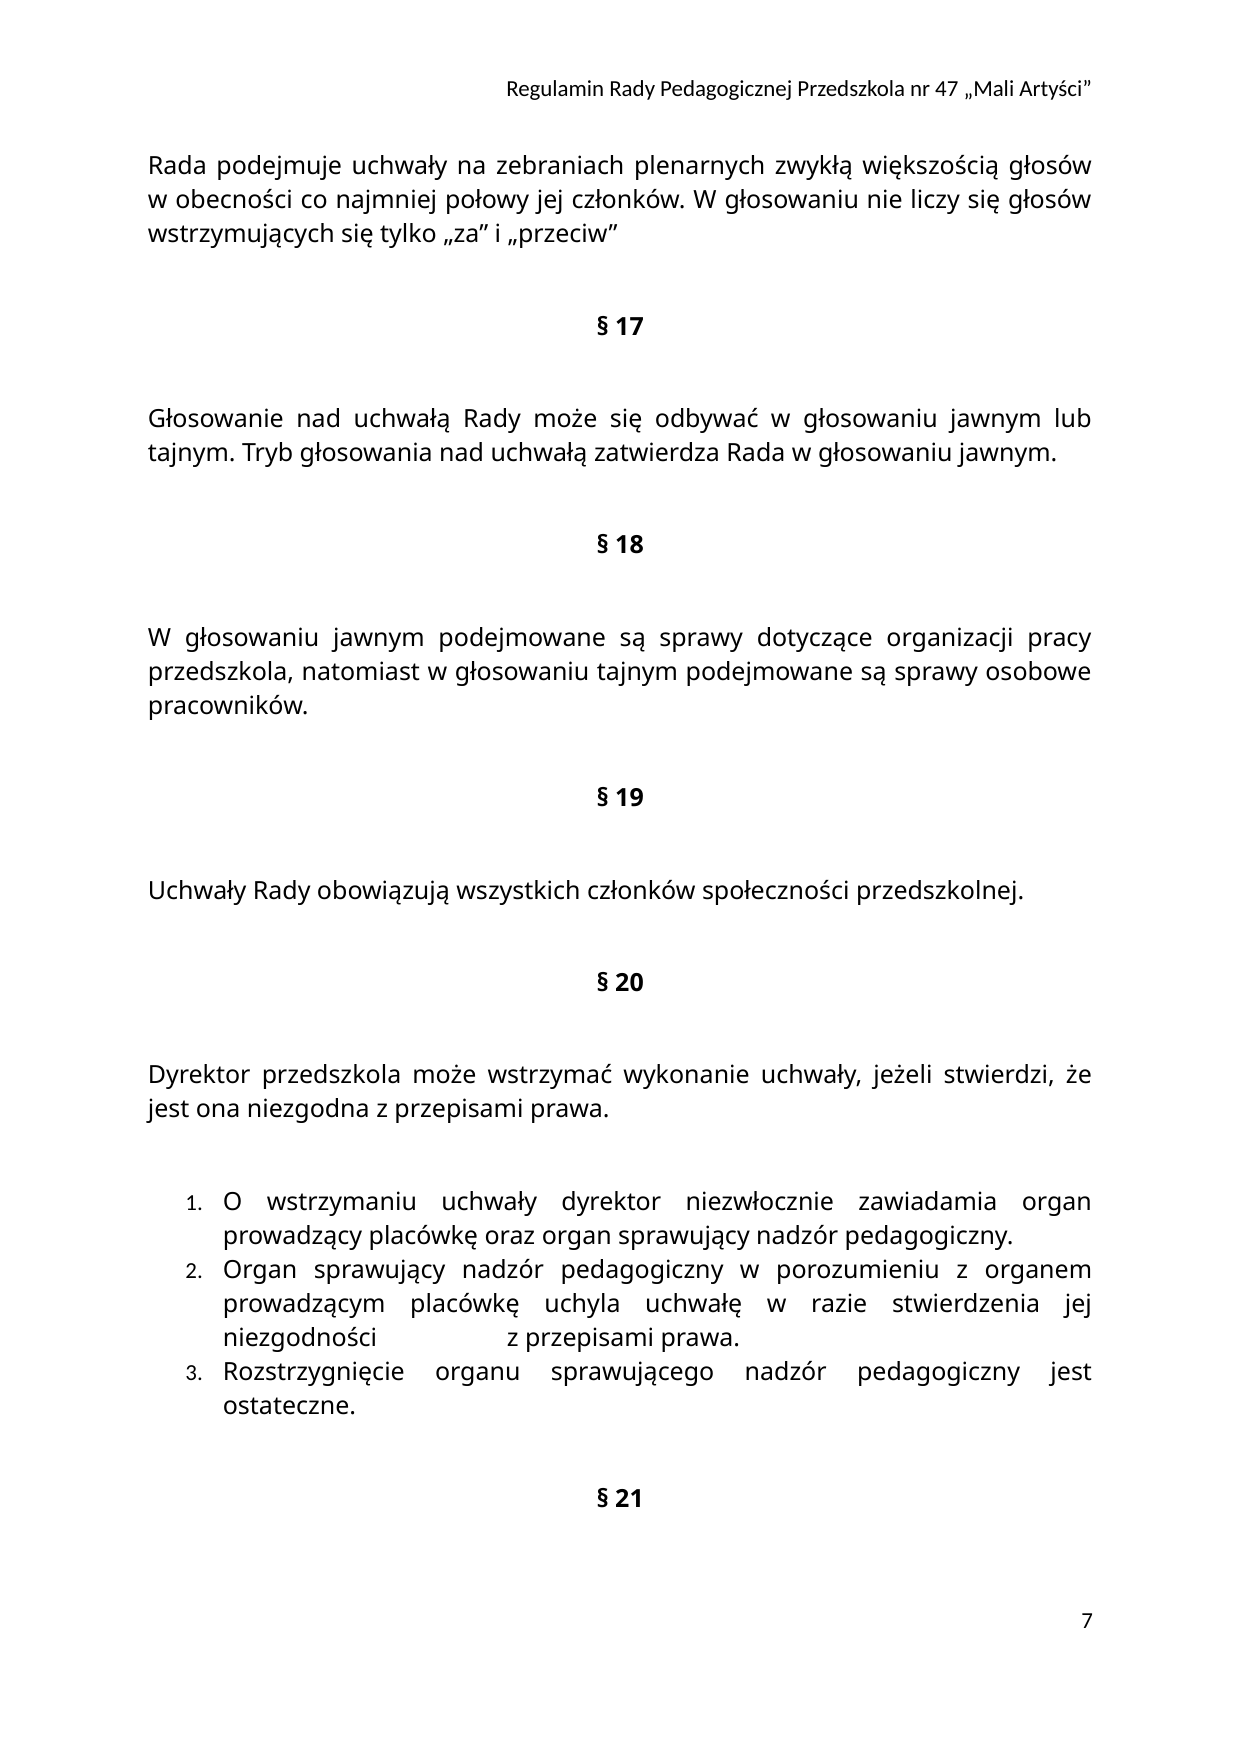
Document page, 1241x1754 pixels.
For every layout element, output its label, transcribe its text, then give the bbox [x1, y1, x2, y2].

text Dyrektor przedszkola może wstrzymać wykonanie uchwały, jeżeli stwierdzi, że jest ona niezgodna z przepisami prawa. [148, 1057, 1093, 1125]
text § 19 [148, 780, 1093, 814]
list Rozstrzygnięcie organu sprawującego nadzór pedagogiczny jest ostateczne. [185, 1354, 1093, 1422]
text W głosowaniu jawnym podejmowane są sprawy dotyczące organizacji pracy przedszkola, natomiast w głosowaniu tajnym podejmowane są sprawy osobowe pracowników. [148, 619, 1093, 722]
text § 21 [148, 1480, 1093, 1514]
list O wstrzymaniu uchwały dyrektor niezwłocznie zawiadamia organ prowadzący placówkę oraz organ sprawujący nadzór pedagogiczny. [185, 1183, 1093, 1252]
list Organ sprawujący nadzór pedagogiczny w porozumieniu z organem prowadzącym placówkę uchyla uchwałę w razie stwierdzenia jej niezgodności z przepisami prawa. [185, 1252, 1093, 1354]
text § 17 [148, 308, 1093, 342]
text § 18 [148, 527, 1093, 561]
text Rada podejmuje uchwały na zebraniach plenarnych zwykłą większością głosów w obecności co najmniej połowy jej członków. W głosowaniu nie liczy się głosów wstrzymujących się tylko „za” i „przeciw” [148, 148, 1093, 250]
text § 20 [148, 965, 1093, 999]
text Głosowanie nad uchwałą Rady może się odbywać w głosowaniu jawnym lub tajnym. Tryb głosowania nad uchwałą zatwierdza Rada w głosowaniu jawnym. [148, 401, 1093, 469]
text Uchwały Rady obowiązują wszystkich członków społeczności przedszkolnej. [148, 872, 1093, 906]
